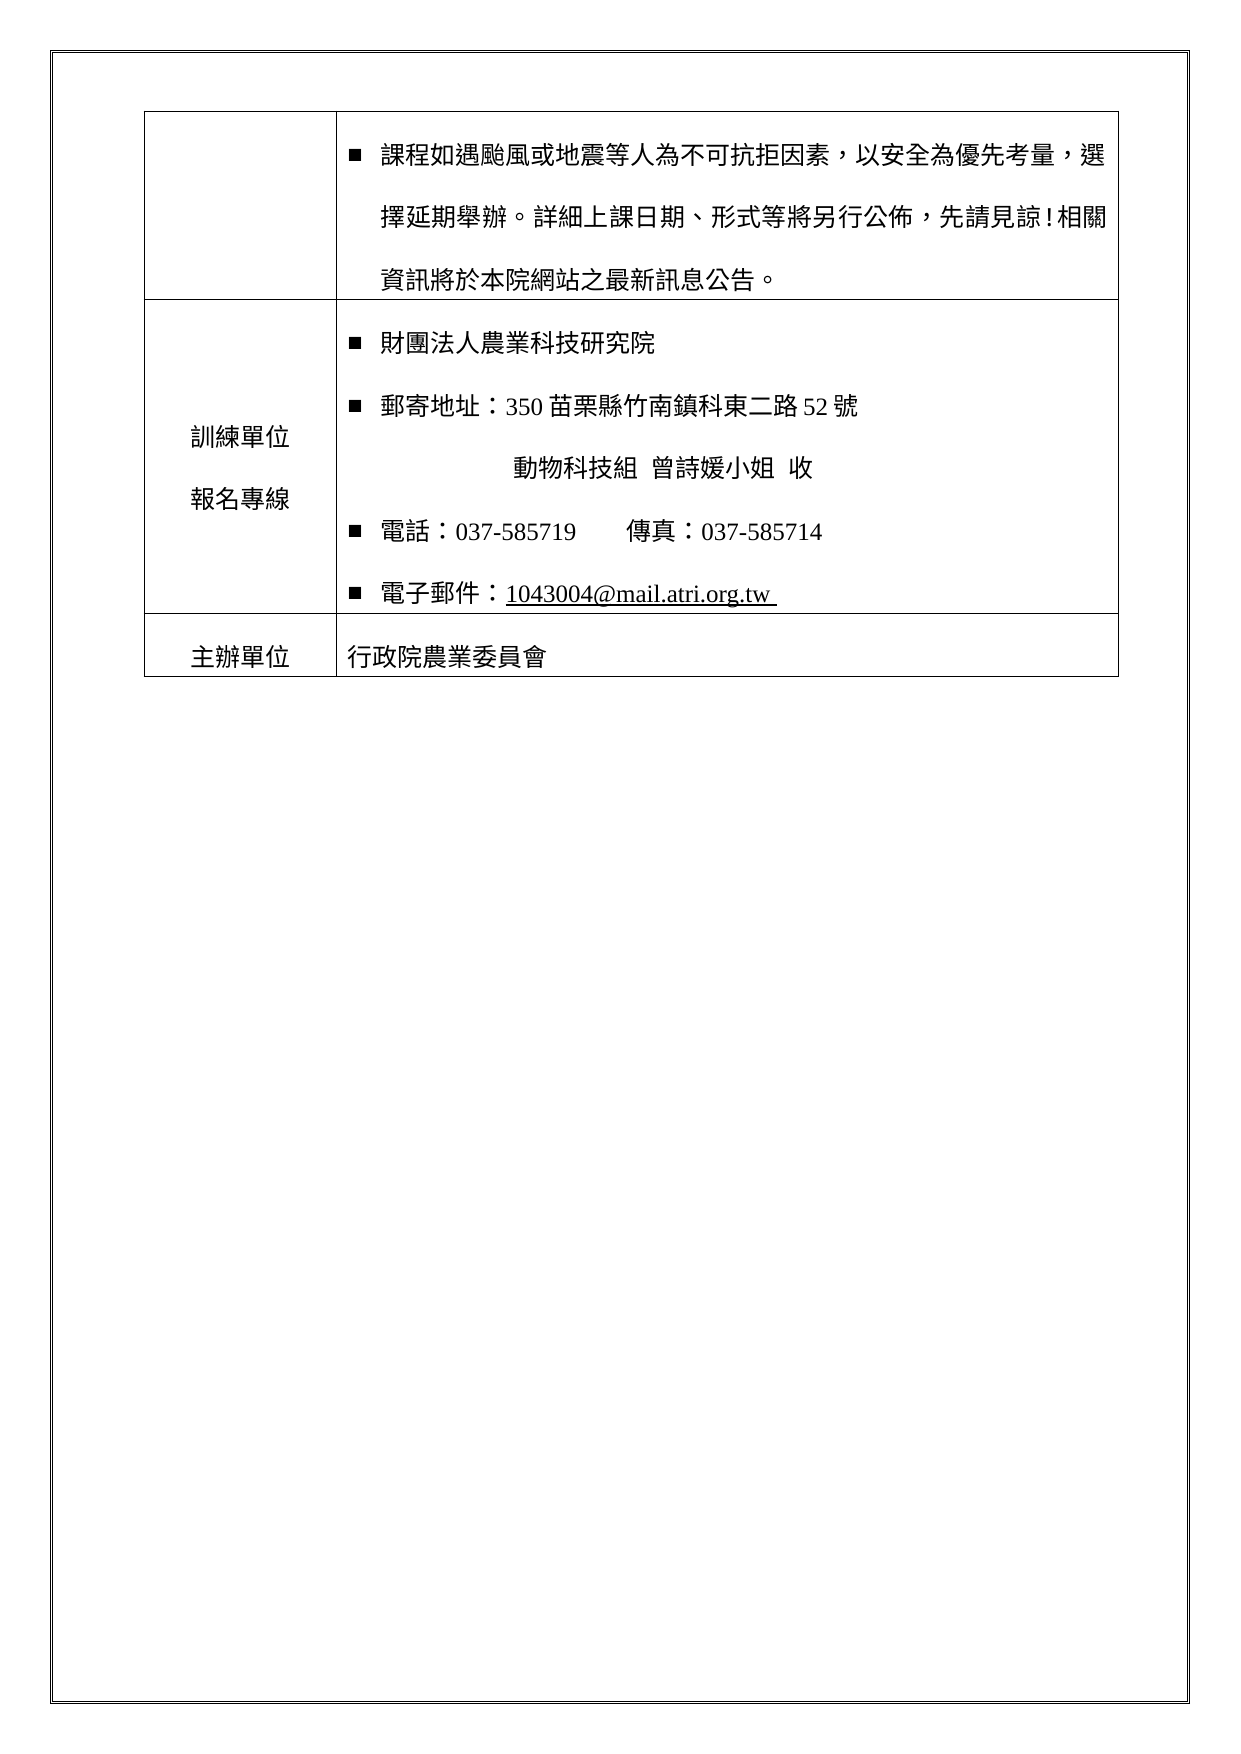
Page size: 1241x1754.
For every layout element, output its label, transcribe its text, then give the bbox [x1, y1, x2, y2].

table_cell ■ 財團法人農業科技研究院 ■ 郵寄地址：350苗栗縣竹南鎮科東二路52號 動物科技組 曾詩媛小姐 收 ■ 電話：037-585719 傳真：037-585714 ■ 電子郵件：1043004@mail.atri.org.tw [337, 300, 1118, 613]
table_cell 行政院農業委員會 [337, 614, 1118, 676]
table_cell 訓練單位 報名專線 [145, 300, 336, 613]
table_cell ■ 課程如遇颱風或地震等人為不可抗拒因素，以安全為優先考量，選擇延期舉辦。詳細上課日期、形式等將另行公佈，先請見諒!相關資訊將於本院網站之最新訊息公告。 [337, 112, 1118, 299]
table_cell [145, 112, 336, 299]
table_cell 主辦單位 [145, 614, 336, 676]
